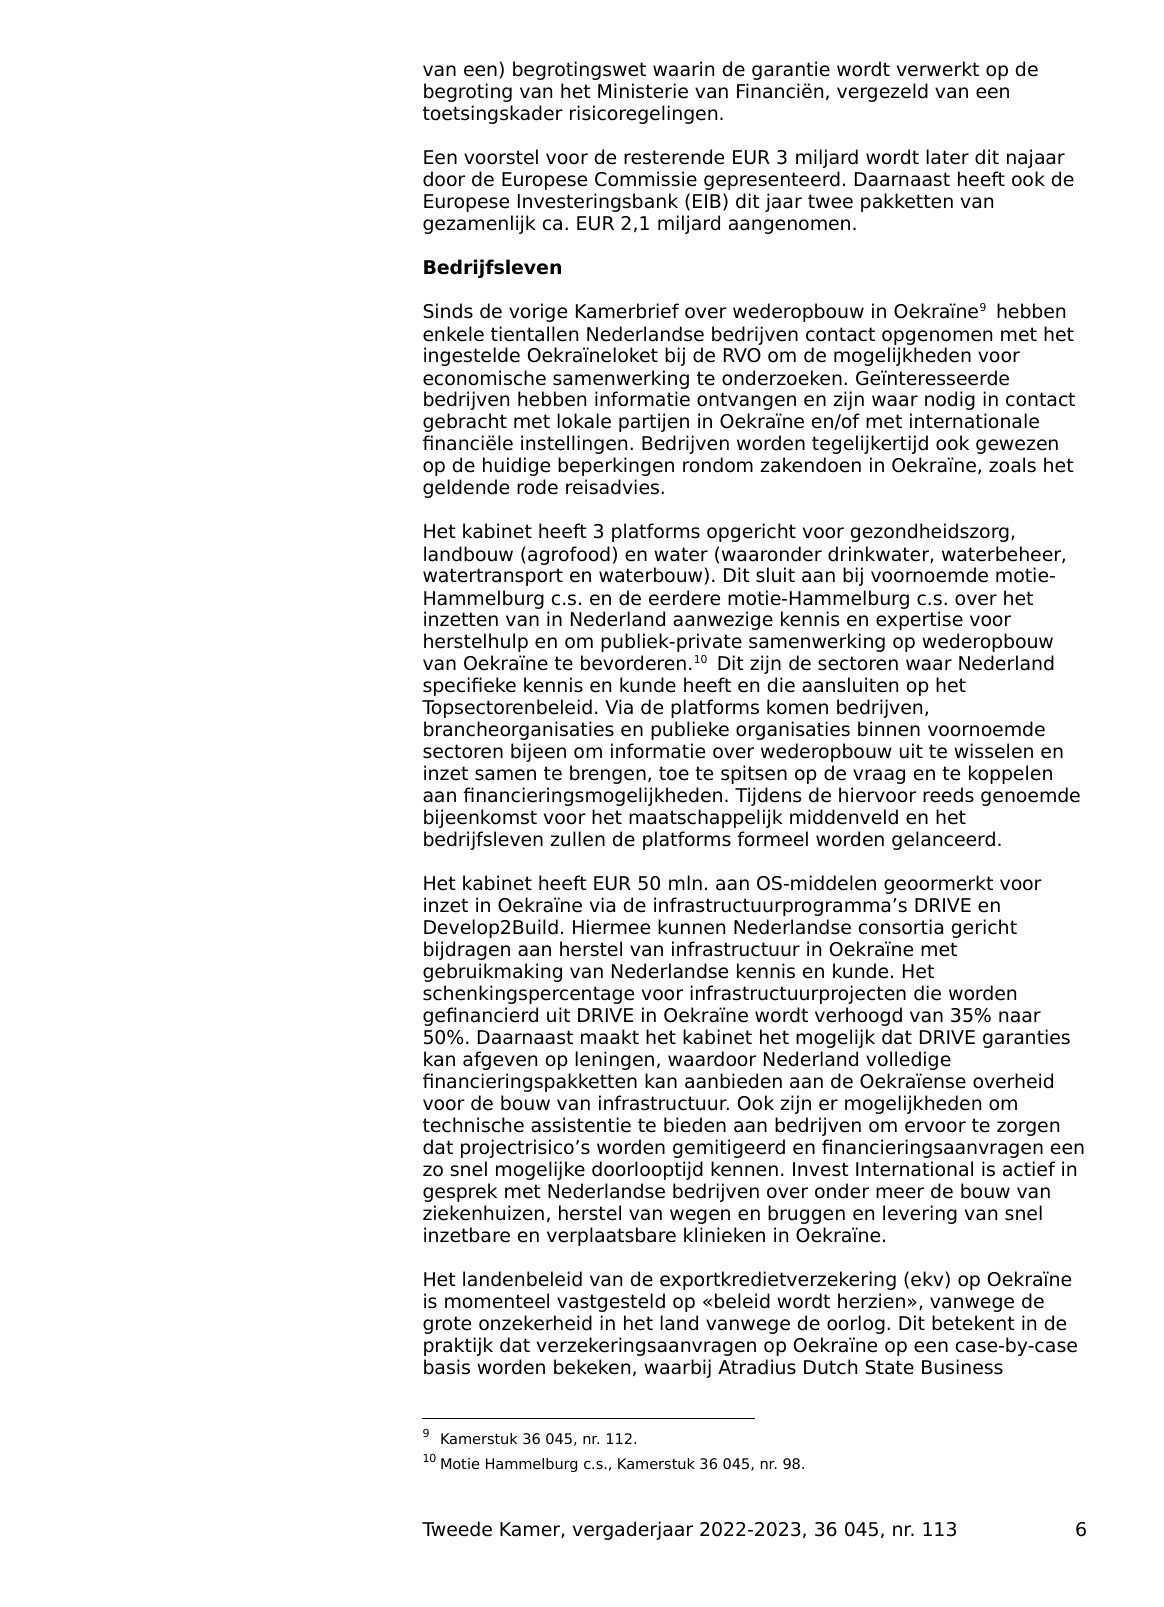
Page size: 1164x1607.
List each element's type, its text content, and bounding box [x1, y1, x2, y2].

subtitle Bedrijfsleven [422, 257, 1087, 279]
text van een) begrotingswet waarin de garantie wordt verwerkt op de begroting van het Ministerie van Financiën, vergezeld van een toetsingskader risicoregelingen. [422, 59, 1087, 125]
text Het landenbeleid van de exportkredietverzekering (ekv) op Oekraïne is momenteel vastgesteld op «beleid wordt herzien», vanwege de grote onzekerheid in het land vanwege de oorlog. Dit betekent in de praktijk dat verzekeringsaanvragen op Oekraïne op een case-by-case basis worden bekeken, waarbij Atradius Dutch State Business [422, 1269, 1087, 1379]
text Sinds de vorige Kamerbrief over wederopbouw in Oekraïne hebben enkele tientallen Nederlandse bedrijven contact opgenomen met het ingestelde Oekraïneloket bij de RVO om de mogelijkheden voor economische samenwerking te onderzoeken. Geïnteresseerde bedrijven hebben informatie ontvangen en zijn waar nodig in contact gebracht met lokale partijen in Oekraïne en/of met internationale financiële instellingen. Bedrijven worden tegelijkertijd ook gewezen op de huidige beperkingen rondom zakendoen in Oekraïne, zoals het geldende rode reisadvies. [422, 301, 1087, 499]
text Het kabinet heeft EUR 50 mln. aan OS-middelen geoormerkt voor inzet in Oekraïne via de infrastructuurprogramma’s DRIVE en Develop2Build. Hiermee kunnen Nederlandse consortia gericht bijdragen aan herstel van infrastructuur in Oekraïne met gebruikmaking van Nederlandse kennis en kunde. Het schenkingspercentage voor infrastructuurprojecten die worden gefinancierd uit DRIVE in Oekraïne wordt verhoogd van 35% naar 50%. Daarnaast maakt het kabinet het mogelijk dat DRIVE garanties kan afgeven op leningen, waardoor Nederland volledige financieringspakketten kan aanbieden aan de Oekraïense overheid voor de bouw van infrastructuur. Ook zijn er mogelijkheden om technische assistentie te bieden aan bedrijven om ervoor te zorgen dat projectrisico’s worden gemitigeerd en financieringsaanvragen een zo snel mogelijke doorlooptijd kennen. Invest International is actief in gesprek met Nederlandse bedrijven over onder meer de bouw van ziekenhuizen, herstel van wegen en bruggen en levering van snel inzetbare en verplaatsbare klinieken in Oekraïne. [422, 873, 1087, 1247]
text Kamerstuk 36 045, nr. 112. [422, 1427, 1087, 1449]
text Motie Hammelburg c.s., Kamerstuk 36 045, nr. 98. [422, 1452, 1087, 1474]
text Het kabinet heeft 3 platforms opgericht voor gezondheidszorg, landbouw (agrofood) en water (waaronder drinkwater, waterbeheer, watertransport en waterbouw). Dit sluit aan bij voornoemde motie-Hammelburg c.s. en de eerdere motie-Hammelburg c.s. over het inzetten van in Nederland aanwezige kennis en expertise voor herstelhulp en om publiek-private samenwerking op wederopbouw van Oekraïne te bevorderen. Dit zijn de sectoren waar Nederland specifieke kennis en kunde heeft en die aansluiten op het Topsectorenbeleid. Via de platforms komen bedrijven, brancheorganisaties en publieke organisaties binnen voornoemde sectoren bijeen om informatie over wederopbouw uit te wisselen en inzet samen te brengen, toe te spitsen op de vraag en te koppelen aan financieringsmogelijkheden. Tijdens de hiervoor reeds genoemde bijeenkomst voor het maatschappelijk middenveld en het bedrijfsleven zullen de platforms formeel worden gelanceerd. [422, 521, 1087, 851]
text Een voorstel voor de resterende EUR 3 miljard wordt later dit najaar door de Europese Commissie gepresenteerd. Daarnaast heeft ook de Europese Investeringsbank (EIB) dit jaar twee pakketten van gezamenlijk ca. EUR 2,1 miljard aangenomen. [422, 147, 1087, 235]
